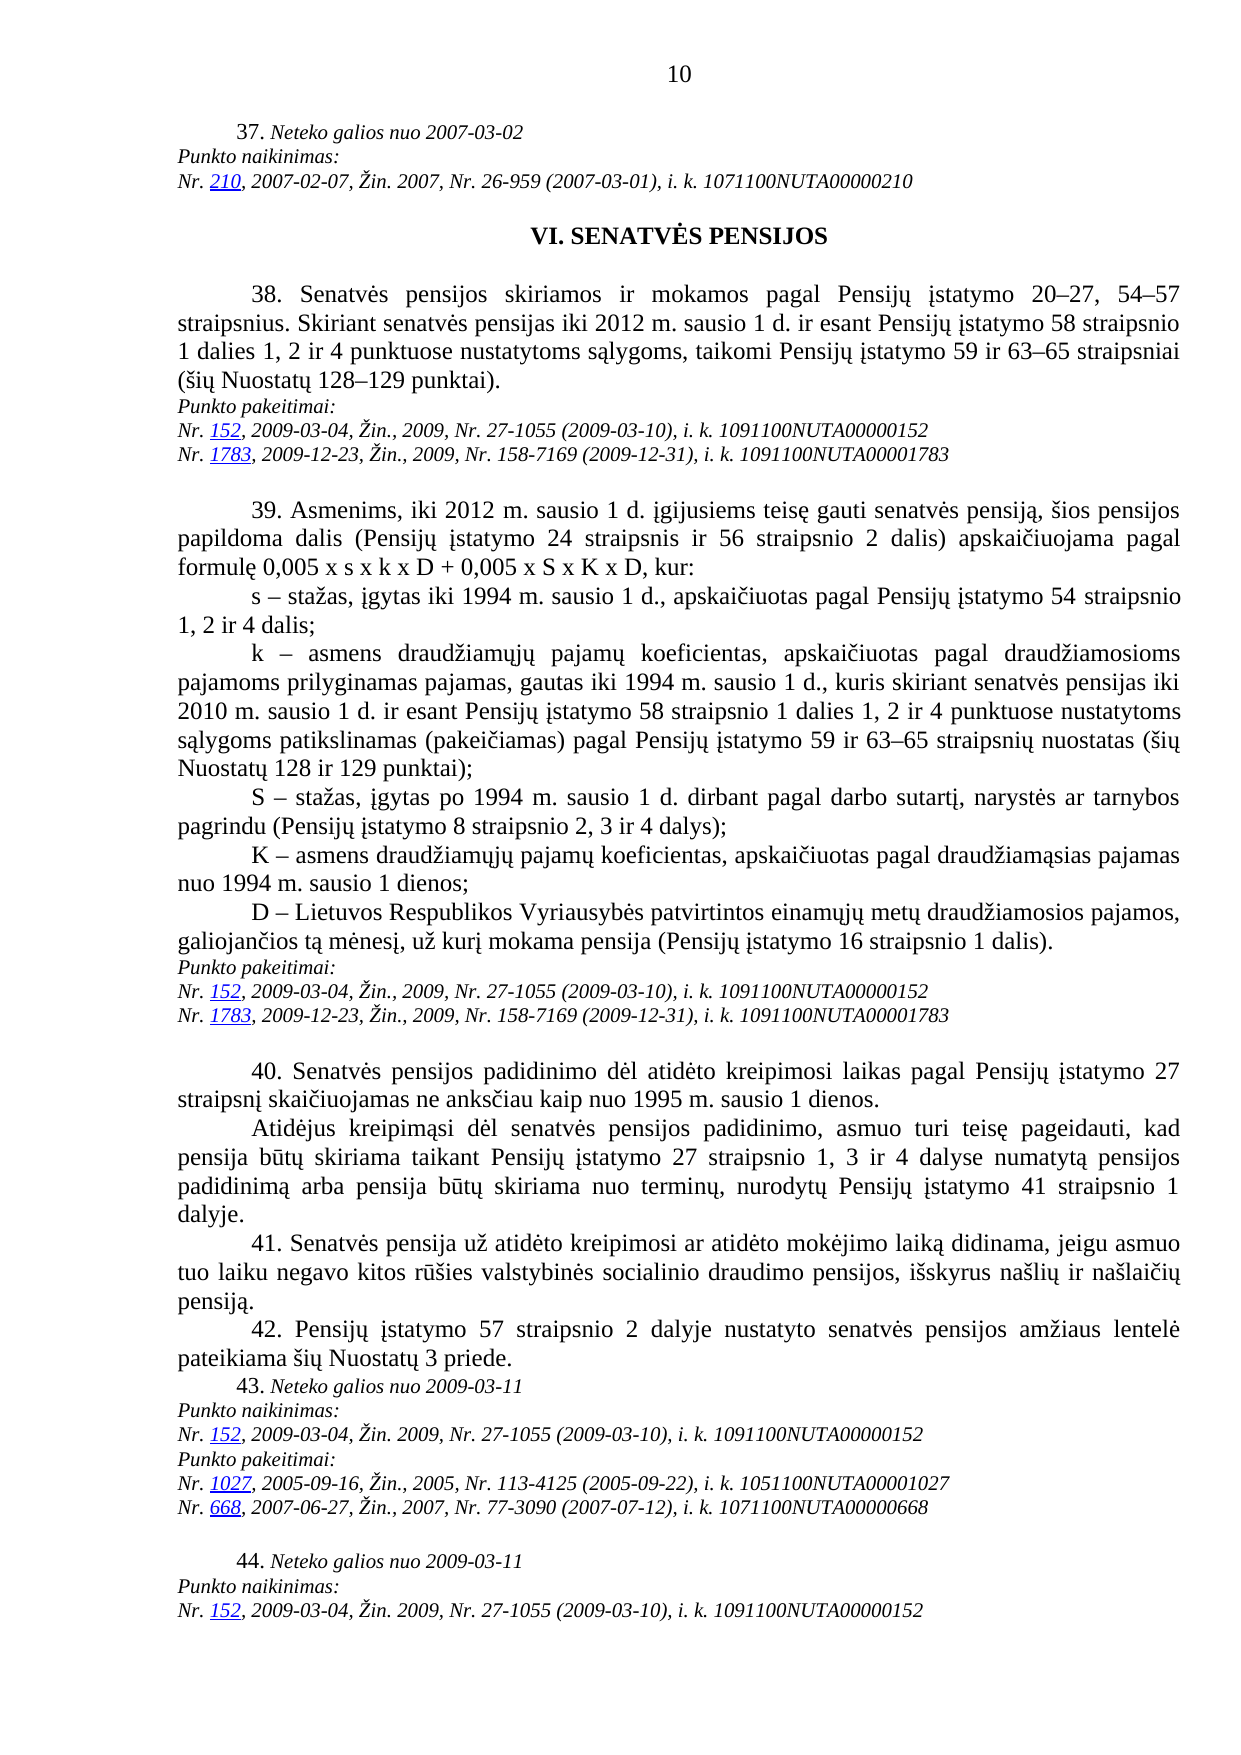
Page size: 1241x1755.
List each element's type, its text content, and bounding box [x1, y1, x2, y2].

text 39. Asmenims, iki 2012 m. sausio 1 d. įgijusiems teisę gauti senatvės pensiją, šios pensijos papildoma dalis (Pensijų įstatymo 24 straipsnis ir 56 straipsnio 2 dalis) apskaičiuojama pagal formulę 0,005 x s x k x D + 0,005 x S x K x D, kur: [177, 495, 1181, 581]
text Nr. 210, 2007-02-07, Žin. 2007, Nr. 26-959 (2007-03-01), i. k. 1071100NUTA00000210 [177, 168, 1181, 193]
text D – Lietuvos Respublikos Vyriausybės patvirtintos einamųjų metų draudžiamosios pajamos, galiojančios tą mėnesį, už kurį mokama pensija (Pensijų įstatymo 16 straipsnio 1 dalis). [177, 897, 1181, 955]
text k – asmens draudžiamųjų pajamų koeficientas, apskaičiuotas pagal draudžiamosioms pajamoms prilyginamas pajamas, gautas iki 1994 m. sausio 1 d., kuris skiriant senatvės pensijas iki 2010 m. sausio 1 d. ir esant Pensijų įstatymo 58 straipsnio 1 dalies 1, 2 ir 4 punktuose nustatytoms sąlygoms patikslinamas (pakeičiamas) pagal Pensijų įstatymo 59 ir 63–65 straipsnių nuostatas (šių Nuostatų 128 ir 129 punktai); [177, 638, 1181, 782]
text 44. Neteko galios nuo 2009-03-11 [177, 1547, 1181, 1574]
text Punkto naikinimas: [177, 1574, 1181, 1598]
text S – stažas, įgytas po 1994 m. sausio 1 d. dirbant pagal darbo sutartį, narystės ar tarnybos pagrindu (Pensijų įstatymo 8 straipsnio 2, 3 ir 4 dalys); [177, 782, 1181, 840]
text Nr. 668, 2007-06-27, Žin., 2007, Nr. 77-3090 (2007-07-12), i. k. 1071100NUTA00000668 [177, 1494, 1181, 1519]
text Punkto pakeitimai: [177, 955, 1181, 979]
text 43. Neteko galios nuo 2009-03-11 [177, 1372, 1181, 1398]
text Nr. 1783, 2009-12-23, Žin., 2009, Nr. 158-7169 (2009-12-31), i. k. 1091100NUTA00001783 [177, 442, 1181, 466]
text Nr. 152, 2009-03-04, Žin. 2009, Nr. 27-1055 (2009-03-10), i. k. 1091100NUTA00000152 [177, 1422, 1181, 1446]
text Nr. 152, 2009-03-04, Žin. 2009, Nr. 27-1055 (2009-03-10), i. k. 1091100NUTA00000152 [177, 1598, 1181, 1622]
text Punkto pakeitimai: [177, 394, 1181, 418]
text 38. Senatvės pensijos skiriamos ir mokamos pagal Pensijų įstatymo 20–27, 54–57 straipsnius. Skiriant senatvės pensijas iki 2012 m. sausio 1 d. ir esant Pensijų įstatymo 58 straipsnio 1 dalies 1, 2 ir 4 punktuose nustatytoms sąlygoms, taikomi Pensijų įstatymo 59 ir 63–65 straipsniai (šių Nuostatų 128–129 punktai). [177, 279, 1181, 394]
text Punkto naikinimas: [177, 144, 1181, 168]
text 41. Senatvės pensija už atidėto kreipimosi ar atidėto mokėjimo laiką didinama, jeigu asmuo tuo laiku negavo kitos rūšies valstybinės socialinio draudimo pensijos, išskyrus našlių ir našlaičių pensiją. [177, 1228, 1181, 1314]
text Nr. 152, 2009-03-04, Žin., 2009, Nr. 27-1055 (2009-03-10), i. k. 1091100NUTA00000152 [177, 979, 1181, 1003]
text VI. SENATVĖS PENSIJOS [177, 221, 1181, 250]
text Punkto pakeitimai: [177, 1446, 1181, 1471]
text 40. Senatvės pensijos padidinimo dėl atidėto kreipimosi laikas pagal Pensijų įstatymo 27 straipsnį skaičiuojamas ne anksčiau kaip nuo 1995 m. sausio 1 dienos. [177, 1056, 1181, 1113]
text K – asmens draudžiamųjų pajamų koeficientas, apskaičiuotas pagal draudžiamąsias pajamas nuo 1994 m. sausio 1 dienos; [177, 840, 1181, 897]
text Nr. 1027, 2005-09-16, Žin., 2005, Nr. 113-4125 (2005-09-22), i. k. 1051100NUTA00001027 [177, 1471, 1181, 1494]
text 42. Pensijų įstatymo 57 straipsnio 2 dalyje nustatyto senatvės pensijos amžiaus lentelė pateikiama šių Nuostatų 3 priede. [177, 1314, 1181, 1372]
text Punkto naikinimas: [177, 1398, 1181, 1422]
text Atidėjus kreipimąsi dėl senatvės pensijos padidinimo, asmuo turi teisę pageidauti, kad pensija būtų skiriama taikant Pensijų įstatymo 27 straipsnio 1, 3 ir 4 dalyse numatytą pensijos padidinimą arba pensija būtų skiriama nuo terminų, nurodytų Pensijų įstatymo 41 straipsnio 1 dalyje. [177, 1113, 1181, 1228]
text s – stažas, įgytas iki 1994 m. sausio 1 d., apskaičiuotas pagal Pensijų įstatymo 54 straipsnio 1, 2 ir 4 dalis; [177, 581, 1181, 638]
text Nr. 1783, 2009-12-23, Žin., 2009, Nr. 158-7169 (2009-12-31), i. k. 1091100NUTA00001783 [177, 1003, 1181, 1027]
text 37. Neteko galios nuo 2007-03-02 [177, 118, 1181, 144]
text Nr. 152, 2009-03-04, Žin., 2009, Nr. 27-1055 (2009-03-10), i. k. 1091100NUTA00000152 [177, 418, 1181, 442]
